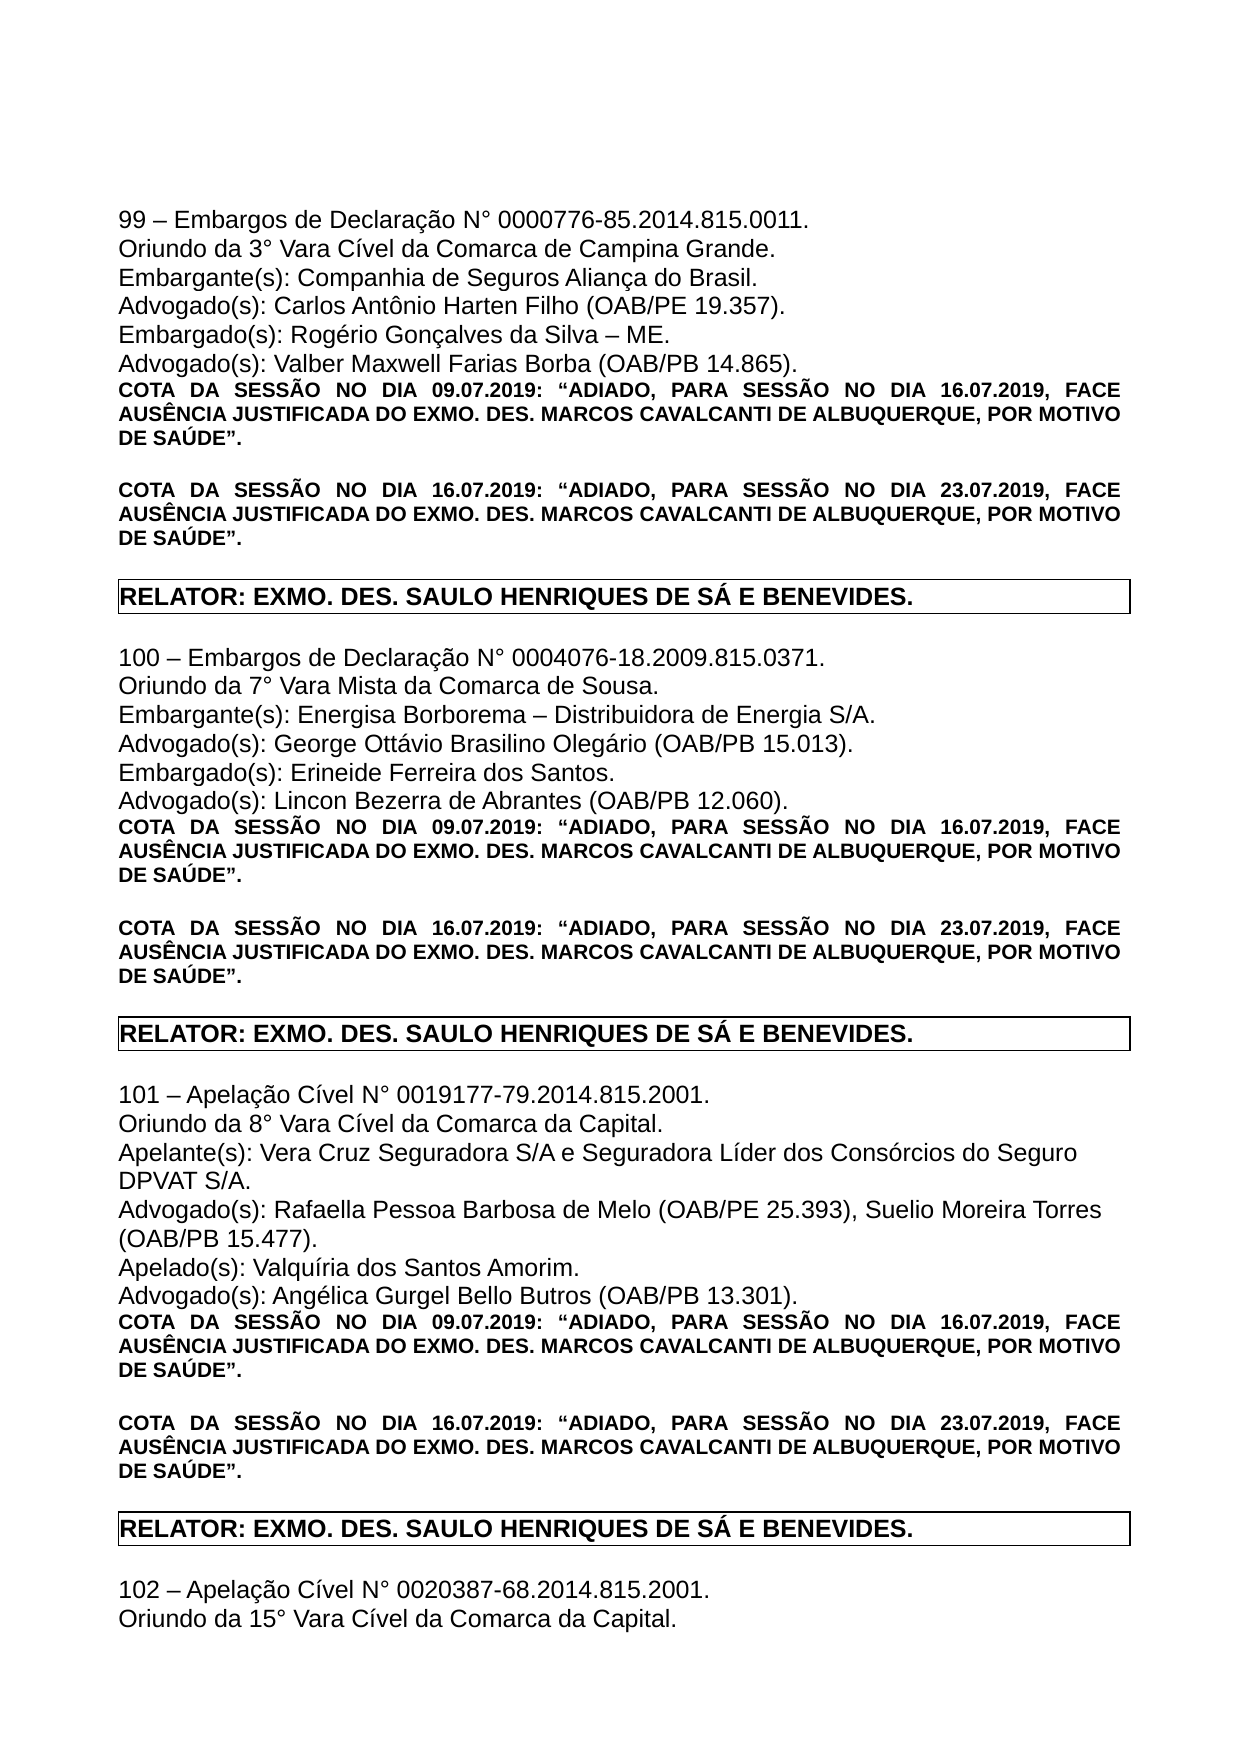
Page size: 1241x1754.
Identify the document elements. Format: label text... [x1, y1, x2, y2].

text Advogado(s): Carlos Antônio Harten Filho (OAB/PE 19.357). [118, 291, 1122, 320]
text COTA DA SESSÃO NO DIA 16.07.2019: “ADIADO, PARA SESSÃO NO DIA 23.07.2019, FACE AUSÊNCIA JUSTIFICADA DO EXMO. DES. MARCOS CAVALCANTI DE ALBUQUERQUE, POR MOTIVO DE SAÚDE”. [118, 478, 1122, 550]
text 100 – Embargos de Declaração N° 0004076-18.2009.815.0371. [118, 643, 1122, 671]
text Embargante(s): Companhia de Seguros Aliança do Brasil. [118, 263, 1122, 291]
text COTA DA SESSÃO NO DIA 09.07.2019: “ADIADO, PARA SESSÃO NO DIA 16.07.2019, FACE AUSÊNCIA JUSTIFICADA DO EXMO. DES. MARCOS CAVALCANTI DE ALBUQUERQUE, POR MOTIVO DE SAÚDE”. [118, 815, 1122, 887]
text Advogado(s): Rafaella Pessoa Barbosa de Melo (OAB/PE 25.393), Suelio Moreira Torres (OAB/PB 15.477). [118, 1195, 1122, 1253]
text COTA DA SESSÃO NO DIA 09.07.2019: “ADIADO, PARA SESSÃO NO DIA 16.07.2019, FACE AUSÊNCIA JUSTIFICADA DO EXMO. DES. MARCOS CAVALCANTI DE ALBUQUERQUE, POR MOTIVO DE SAÚDE”. [118, 378, 1122, 449]
text Oriundo da 8° Vara Cível da Comarca da Capital. [118, 1109, 1122, 1138]
text Apelado(s): Valquíria dos Santos Amorim. [118, 1253, 1122, 1281]
text COTA DA SESSÃO NO DIA 16.07.2019: “ADIADO, PARA SESSÃO NO DIA 23.07.2019, FACE AUSÊNCIA JUSTIFICADA DO EXMO. DES. MARCOS CAVALCANTI DE ALBUQUERQUE, POR MOTIVO DE SAÚDE”. [118, 1411, 1122, 1483]
text RELATOR: EXMO. DES. SAULO HENRIQUES DE SÁ E BENEVIDES. [119, 1513, 1129, 1545]
text RELATOR: EXMO. DES. SAULO HENRIQUES DE SÁ E BENEVIDES. [119, 580, 1129, 613]
text Advogado(s): Lincon Bezerra de Abrantes (OAB/PB 12.060). [118, 786, 1122, 815]
text Advogado(s): Valber Maxwell Farias Borba (OAB/PB 14.865). [118, 349, 1122, 378]
text Embargado(s): Rogério Gonçalves da Silva – ME. [118, 320, 1122, 349]
text Oriundo da 15° Vara Cível da Comarca da Capital. [118, 1604, 1122, 1633]
text COTA DA SESSÃO NO DIA 16.07.2019: “ADIADO, PARA SESSÃO NO DIA 23.07.2019, FACE AUSÊNCIA JUSTIFICADA DO EXMO. DES. MARCOS CAVALCANTI DE ALBUQUERQUE, POR MOTIVO DE SAÚDE”. [118, 916, 1122, 988]
text Embargante(s): Energisa Borborema – Distribuidora de Energia S/A. [118, 700, 1122, 729]
text 101 – Apelação Cível N° 0019177-79.2014.815.2001. [118, 1080, 1122, 1109]
text Oriundo da 7° Vara Mista da Comarca de Sousa. [118, 671, 1122, 700]
text Advogado(s): George Ottávio Brasilino Olegário (OAB/PB 15.013). [118, 729, 1122, 758]
text Apelante(s): Vera Cruz Seguradora S/A e Seguradora Líder dos Consórcios do Seguro DPVAT S/A. [118, 1138, 1122, 1195]
text RELATOR: EXMO. DES. SAULO HENRIQUES DE SÁ E BENEVIDES. [119, 1018, 1129, 1050]
text Embargado(s): Erineide Ferreira dos Santos. [118, 758, 1122, 786]
text 99 – Embargos de Declaração N° 0000776-85.2014.815.0011. [118, 205, 1122, 234]
text Advogado(s): Angélica Gurgel Bello Butros (OAB/PB 13.301). [118, 1281, 1122, 1310]
text COTA DA SESSÃO NO DIA 09.07.2019: “ADIADO, PARA SESSÃO NO DIA 16.07.2019, FACE AUSÊNCIA JUSTIFICADA DO EXMO. DES. MARCOS CAVALCANTI DE ALBUQUERQUE, POR MOTIVO DE SAÚDE”. [118, 1310, 1122, 1382]
text 102 – Apelação Cível N° 0020387-68.2014.815.2001. [118, 1575, 1122, 1604]
text Oriundo da 3° Vara Cível da Comarca de Campina Grande. [118, 234, 1122, 263]
